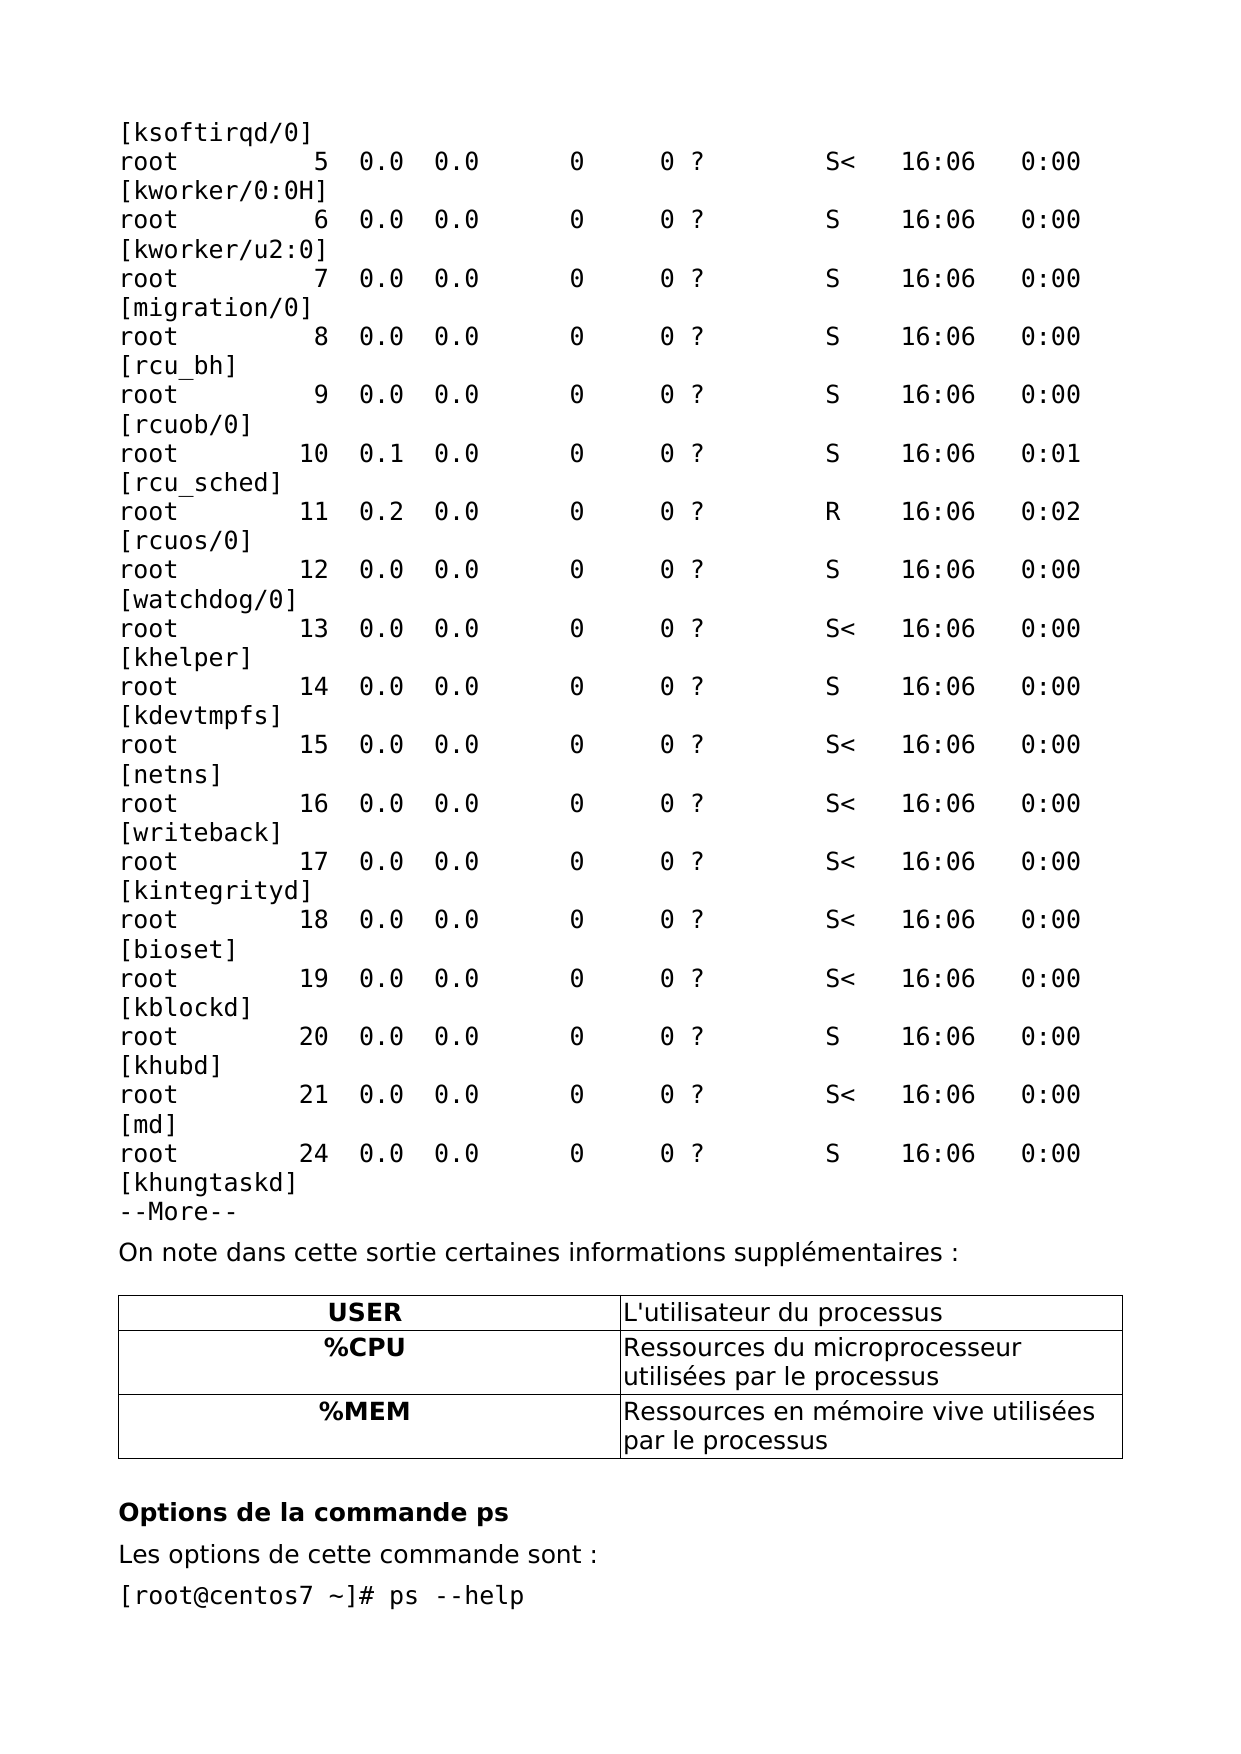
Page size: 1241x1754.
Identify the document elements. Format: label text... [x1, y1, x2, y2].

text On note dans cette sortie certaines informations supplémentaires : [118, 1238, 1122, 1267]
text [root@centos7 ~]# ps --help [118, 1582, 1122, 1611]
text Les options de cette commande sont : [118, 1540, 1122, 1569]
table_header USER [119, 1296, 620, 1330]
table_cell Ressources en mémoire vive utilisées par le processus [621, 1395, 1122, 1458]
table_cell %CPU [119, 1331, 620, 1394]
text [ksoftirqd/0] root 5 0.0 0.0 0 0 ? S< 16:06 0:00 [kworker/0:0H] root 6 0.0 0.0 0 0 ? S 16:06 0:00 [kworker/u2:0] root 7 0.0 0.0 0 0 ? S 16:06 0:00 [migration/0] root 8 0.0 0.0 0 0 ? S 16:06 0:00 [rcu_bh] root 9 0.0 0.0 0 0 ? S 16:06 0:00 [rcuob/0] root 10 0.1 0.0 0 0 ? S 16:06 0:01 [rcu_sched] root 11 0.2 0.0 0 0 ? R 16:06 0:02 [rcuos/0] root 12 0.0 0.0 0 0 ? S 16:06 0:00 [watchdog/0] root 13 0.0 0.0 0 0 ? S< 16:06 0:00 [khelper] root 14 0.0 0.0 0 0 ? S 16:06 0:00 [kdevtmpfs] root 15 0.0 0.0 0 0 ? S< 16:06 0:00 [netns] root 16 0.0 0.0 0 0 ? S< 16:06 0:00 [writeback] root 17 0.0 0.0 0 0 ? S< 16:06 0:00 [kintegrityd] root 18 0.0 0.0 0 0 ? S< 16:06 0:00 [bioset] root 19 0.0 0.0 0 0 ? S< 16:06 0:00 [kblockd] root 20 0.0 0.0 0 0 ? S 16:06 0:00 [khubd] root 21 0.0 0.0 0 0 ? S< 16:06 0:00 [md] root 24 0.0 0.0 0 0 ? S 16:06 0:00 [khungtaskd] --More-- [118, 118, 1122, 1226]
table_cell Ressources du microprocesseur utilisées par le processus [621, 1331, 1122, 1394]
table_header L'utilisateur du processus [621, 1296, 1122, 1330]
table_cell %MEM [119, 1395, 620, 1458]
subtitle Options de la commande ps [118, 1498, 1122, 1527]
